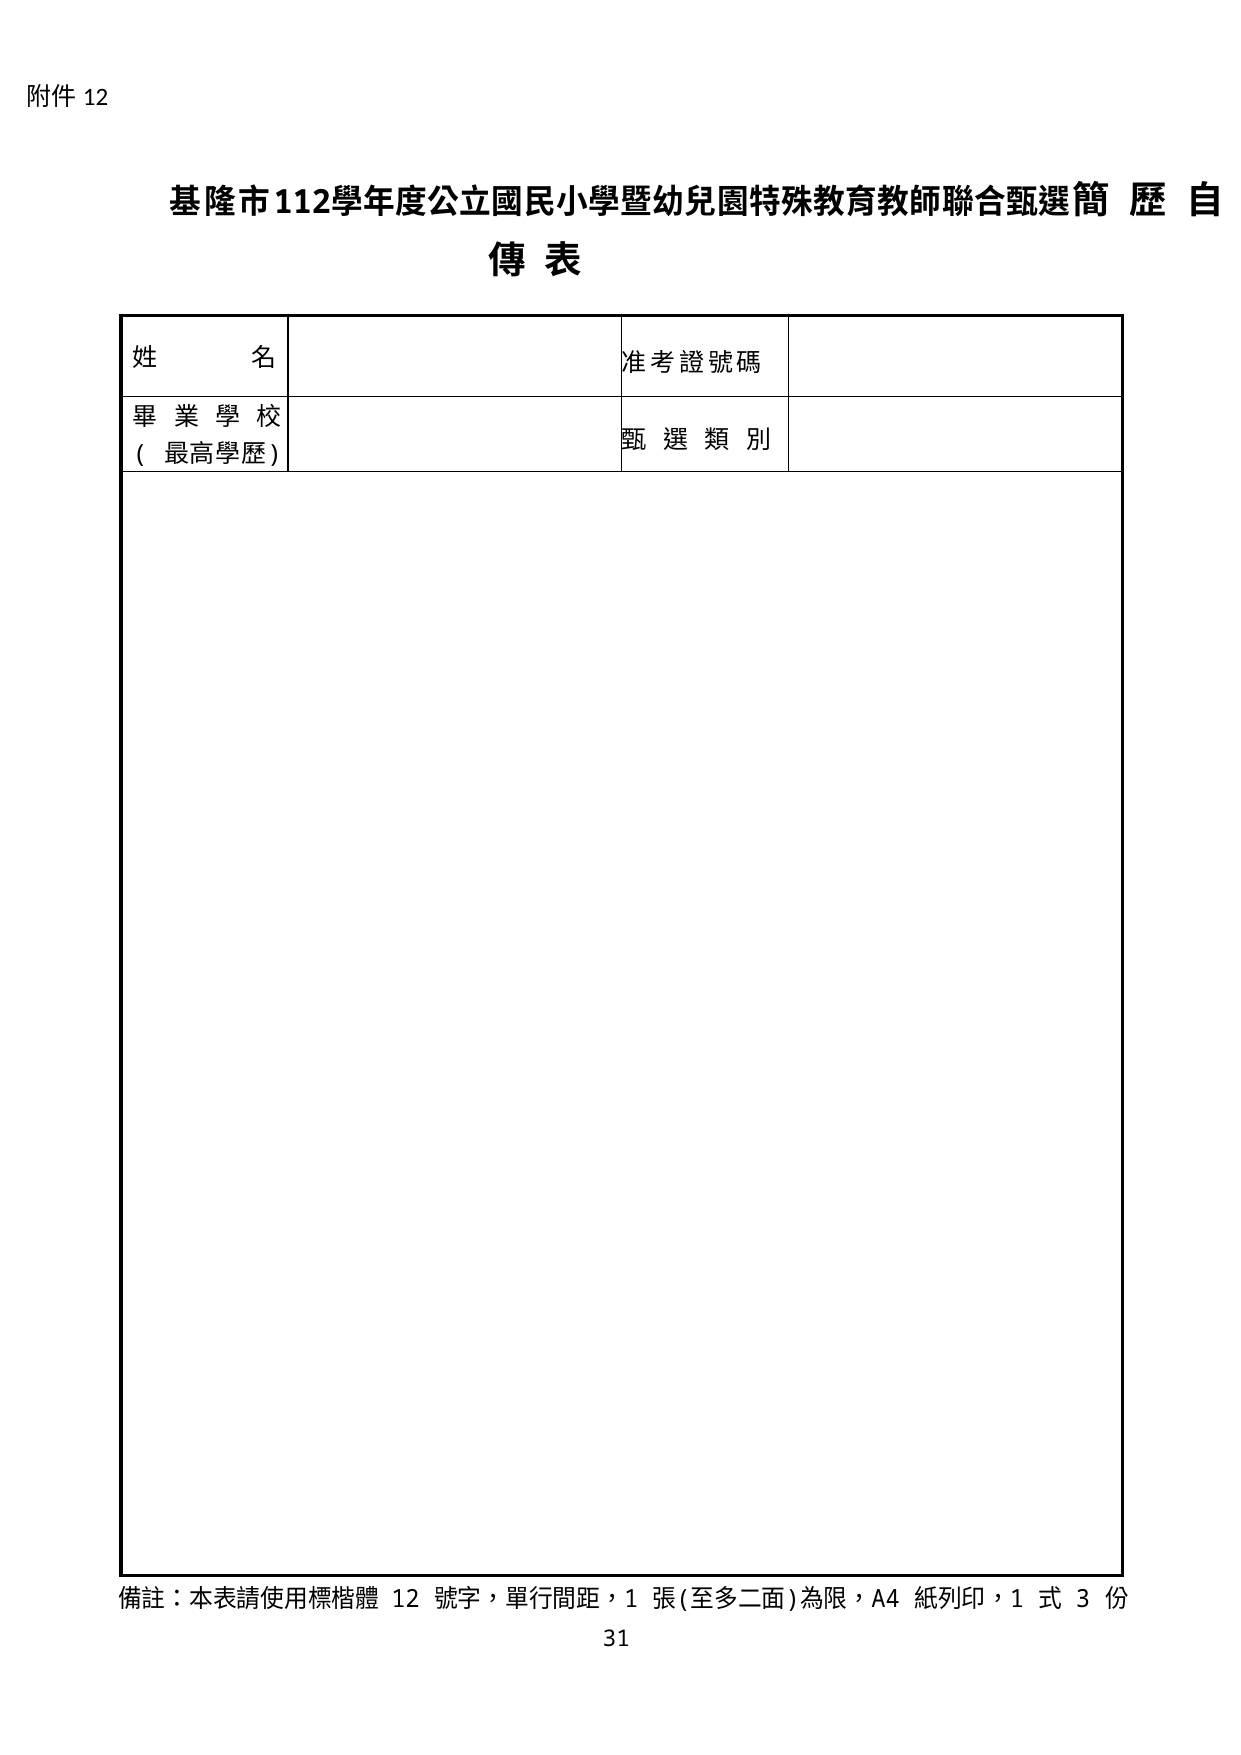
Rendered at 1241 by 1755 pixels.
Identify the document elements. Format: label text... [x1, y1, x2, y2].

table_header [789, 317, 1121, 396]
text 備註：本表請使用標楷體 12 號字，單行間距，1 張(至多二面)為限，A4 紙列印，1 式 3 份 [118, 1578, 1224, 1614]
table_cell 甄 選 類 別 [622, 397, 788, 471]
table_header 姓 名 [123, 317, 287, 396]
table_header 准考證號碼 [622, 317, 788, 396]
subtitle 基隆市112學年度公立國民小學暨幼兒園特殊教育教師聯合甄選簡 歷 自 傳 表 [169, 170, 1224, 285]
table_cell [789, 397, 1121, 471]
table_cell [289, 397, 621, 471]
table_cell [123, 472, 1121, 1574]
table_header [289, 317, 621, 396]
table_cell 畢 業 學 校 ( 最高學歷) [123, 397, 287, 471]
text 附件 12 [26, 79, 1224, 113]
